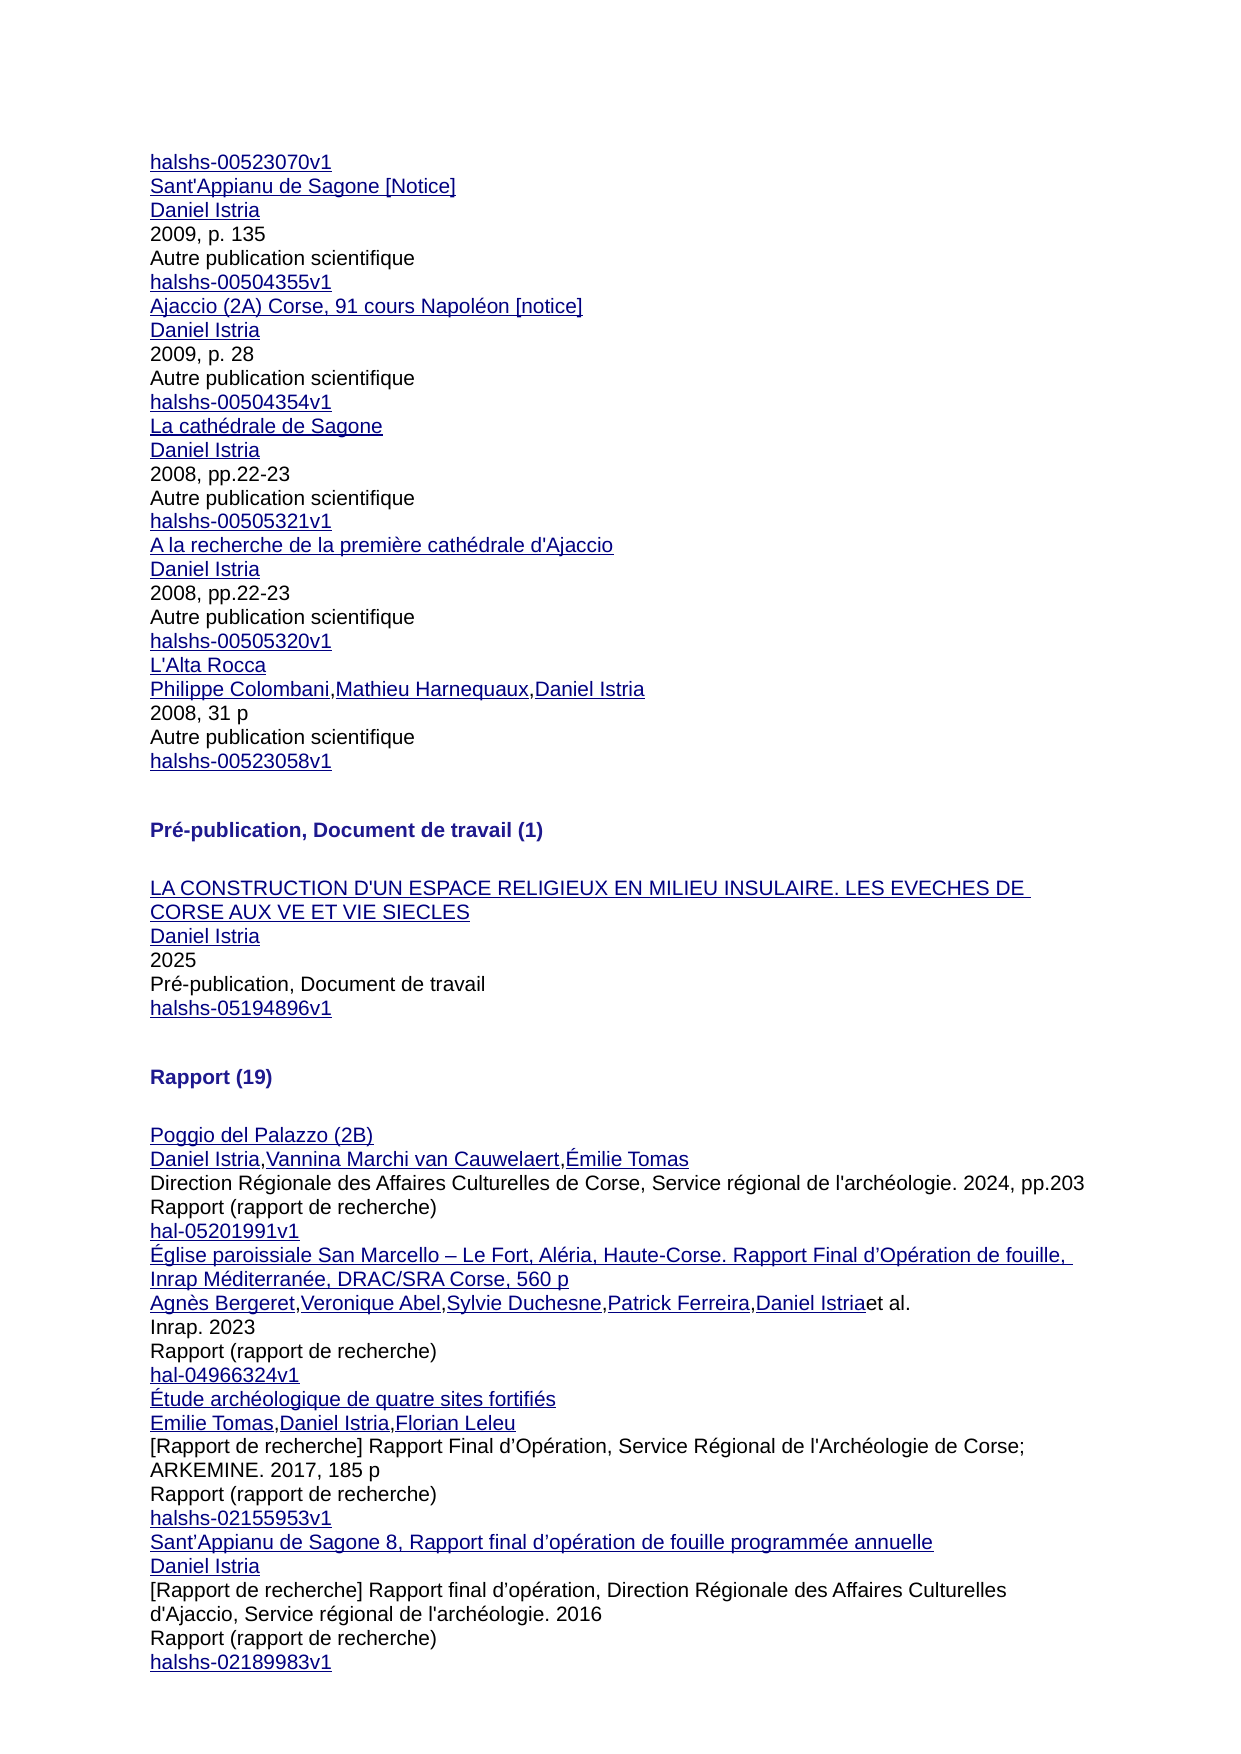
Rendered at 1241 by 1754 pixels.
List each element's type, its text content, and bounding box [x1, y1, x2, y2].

table_header LA CONSTRUCTION D'UN ESPACE RELIGIEUX EN MILIEU INSULAIRE. LES EVECHES DE CORSE AUX VE ET VIE SIECLES Daniel Istria 2025 Pré-publication, Document de travail halshs-05194896v1 [150, 876, 1090, 1020]
table_cell Ajaccio (2A) Corse, 91 cours Napoléon [notice] Daniel Istria 2009, p. 28 Autre publication scientifique halshs-00504354v1 [150, 294, 1090, 413]
table_cell Étude archéologique de quatre sites fortifiés Emilie Tomas,Daniel Istria,Florian Leleu [Rapport de recherche] Rapport Final d’Opération, Service Régional de l'Archéologie de Corse; ARKEMINE. 2017, 185 p Rapport (rapport de recherche) halshs-02155953v1 [150, 1386, 1090, 1530]
subtitle Pré-publication, Document de travail (1) [150, 818, 1090, 842]
subtitle Rapport (19) [150, 1064, 1090, 1088]
table_cell La cathédrale de Sagone Daniel Istria 2008, pp.22-23 Autre publication scientifique halshs-00505321v1 [150, 414, 1090, 533]
table_cell L'Alta Rocca Philippe Colombani,Mathieu Harnequaux,Daniel Istria 2008, 31 p Autre publication scientifique halshs-00523058v1 [150, 653, 1090, 773]
table_cell A la recherche de la première cathédrale d'Ajaccio Daniel Istria 2008, pp.22-23 Autre publication scientifique halshs-00505320v1 [150, 533, 1090, 653]
table_cell Sant’Appianu de Sagone 8, Rapport final d’opération de fouille programmée annuelle Daniel Istria [Rapport de recherche] Rapport final d’opération, Direction Régionale des Affaires Culturelles d'Ajaccio, Service régional de l'archéologie. 2016 Rapport (rapport de recherche) halshs-02189983v1 [150, 1530, 1090, 1674]
table_cell halshs-00523070v1 [150, 150, 1090, 174]
table_cell Église paroissiale San Marcello – Le Fort, Aléria, Haute-Corse. Rapport Final d’Opération de fouille, Inrap Méditerranée, DRAC/SRA Corse, 560 p Agnès Bergeret,Veronique Abel,Sylvie Duchesne,Patrick Ferreira,Daniel Istriaet al. Inrap. 2023 Rapport (rapport de recherche) hal-04966324v1 [150, 1243, 1090, 1386]
table_header Poggio del Palazzo (2B) Daniel Istria,Vannina Marchi van Cauwelaert,Émilie Tomas Direction Régionale des Affaires Culturelles de Corse, Service régional de l'archéologie. 2024, pp.203 Rapport (rapport de recherche) hal-05201991v1 [150, 1123, 1090, 1243]
table_cell Sant'Appianu de Sagone [Notice] Daniel Istria 2009, p. 135 Autre publication scientifique halshs-00504355v1 [150, 174, 1090, 294]
